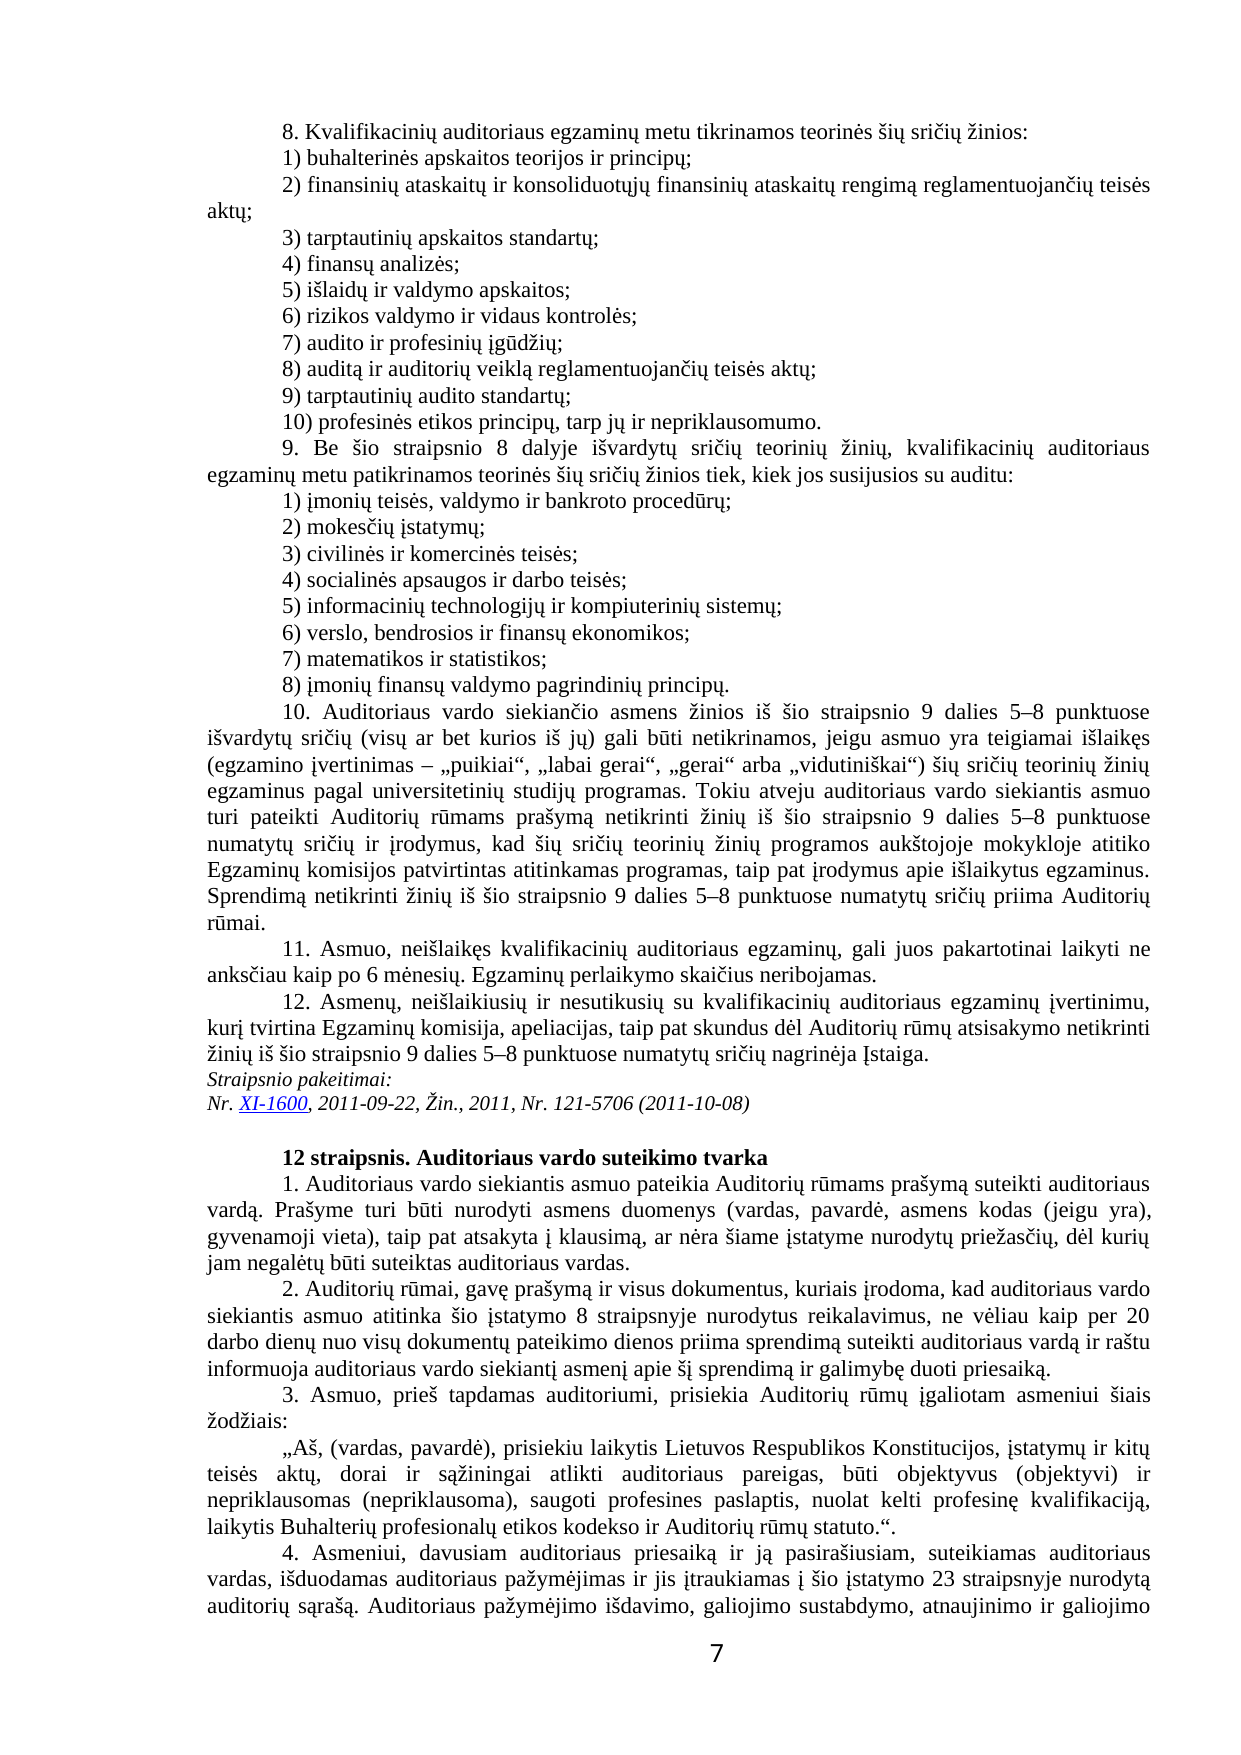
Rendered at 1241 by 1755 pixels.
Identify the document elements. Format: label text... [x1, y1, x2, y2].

text 9. Be šio straipsnio 8 dalyje išvardytų sričių teorinių žinių, kvalifikacinių auditoriaus egzaminų metu patikrinamos teorinės šių sričių žinios tiek, kiek jos susijusios su auditu: [207, 434, 1152, 487]
text 3) civilinės ir komercinės teisės; [207, 540, 1152, 566]
text 8) įmonių finansų valdymo pagrindinių principų. [207, 672, 1152, 698]
text 1) įmonių teisės, valdymo ir bankroto procedūrų; [207, 487, 1152, 513]
text 10) profesinės etikos principų, tarp jų ir nepriklausomumo. [207, 408, 1152, 434]
text 8. Kvalifikacinių auditoriaus egzaminų metu tikrinamos teorinės šių sričių žinios: [207, 118, 1152, 144]
text 11. Asmuo, neišlaikęs kvalifikacinių auditoriaus egzaminų, gali juos pakartotinai laikyti ne anksčiau kaip po 6 mėnesių. Egzaminų perlaikymo skaičius neribojamas. [207, 935, 1152, 988]
text 2. Auditorių rūmai, gavę prašymą ir visus dokumentus, kuriais įrodoma, kad auditoriaus vardo siekiantis asmuo atitinka šio įstatymo 8 straipsnyje nurodytus reikalavimus, ne vėliau kaip per 20 darbo dienų nuo visų dokumentų pateikimo dienos priima sprendimą suteikti auditoriaus vardą ir raštu informuoja auditoriaus vardo siekiantį asmenį apie šį sprendimą ir galimybę duoti priesaiką. [207, 1276, 1152, 1381]
text 12 straipsnis. Auditoriaus vardo suteikimo tvarka [207, 1144, 1152, 1170]
text 4. Asmeniui, davusiam auditoriaus priesaiką ir ją pasirašiusiam, suteikiamas auditoriaus vardas, išduodamas auditoriaus pažymėjimas ir jis įtraukiamas į šio įstatymo 23 straipsnyje nurodytą auditorių sąrašą. Auditoriaus pažymėjimo išdavimo, galiojimo sustabdymo, atnaujinimo ir galiojimo [207, 1539, 1152, 1618]
text 10. Auditoriaus vardo siekiančio asmens žinios iš šio straipsnio 9 dalies 5–8 punktuose išvardytų sričių (visų ar bet kurios iš jų) gali būti netikrinamos, jeigu asmuo yra teigiamai išlaikęs (egzamino įvertinimas – „puikiai“, „labai gerai“, „gerai“ arba „vidutiniškai“) šių sričių teorinių žinių egzaminus pagal universitetinių studijų programas. Tokiu atveju auditoriaus vardo siekiantis asmuo turi pateikti Auditorių rūmams prašymą netikrinti žinių iš šio straipsnio 9 dalies 5–8 punktuose numatytų sričių ir įrodymus, kad šių sričių teorinių žinių programos aukštojoje mokykloje atitiko Egzaminų komisijos patvirtintas atitinkamas programas, taip pat įrodymus apie išlaikytus egzaminus. Sprendimą netikrinti žinių iš šio straipsnio 9 dalies 5–8 punktuose numatytų sričių priima Auditorių rūmai. [207, 698, 1152, 935]
text 2) finansinių ataskaitų ir konsoliduotųjų finansinių ataskaitų rengimą reglamentuojančių teisės aktų; [207, 171, 1152, 223]
text 3. Asmuo, prieš tapdamas auditoriumi, prisiekia Auditorių rūmų įgaliotam asmeniui šiais žodžiais: [207, 1381, 1152, 1434]
text 7) matematikos ir statistikos; [207, 645, 1152, 672]
text 8) auditą ir auditorių veiklą reglamentuojančių teisės aktų; [207, 355, 1152, 382]
text 5) išlaidų ir valdymo apskaitos; [207, 276, 1152, 303]
text 4) finansų analizės; [207, 250, 1152, 276]
text 4) socialinės apsaugos ir darbo teisės; [207, 566, 1152, 592]
text Nr. XI-1600, 2011-09-22, Žin., 2011, Nr. 121-5706 (2011-10-08) [207, 1091, 1152, 1115]
text 9) tarptautinių audito standartų; [207, 382, 1152, 408]
text 6) verslo, bendrosios ir finansų ekonomikos; [207, 619, 1152, 645]
text 5) informacinių technologijų ir kompiuterinių sistemų; [207, 592, 1152, 619]
text 1) buhalterinės apskaitos teorijos ir principų; [207, 144, 1152, 171]
text Straipsnio pakeitimai: [207, 1067, 1152, 1091]
text 12. Asmenų, neišlaikiusių ir nesutikusių su kvalifikacinių auditoriaus egzaminų įvertinimu, kurį tvirtina Egzaminų komisija, apeliacijas, taip pat skundus dėl Auditorių rūmų atsisakymo netikrinti žinių iš šio straipsnio 9 dalies 5–8 punktuose numatytų sričių nagrinėja Įstaiga. [207, 988, 1152, 1067]
text 3) tarptautinių apskaitos standartų; [207, 223, 1152, 250]
text 6) rizikos valdymo ir vidaus kontrolės; [207, 303, 1152, 329]
text „Aš, (vardas, pavardė), prisiekiu laikytis Lietuvos Respublikos Konstitucijos, įstatymų ir kitų teisės aktų, dorai ir sąžiningai atlikti auditoriaus pareigas, būti objektyvus (objektyvi) ir nepriklausomas (nepriklausoma), saugoti profesines paslaptis, nuolat kelti profesinę kvalifikaciją, laikytis Buhalterių profesionalų etikos kodekso ir Auditorių rūmų statuto.“. [207, 1434, 1152, 1539]
text 1. Auditoriaus vardo siekiantis asmuo pateikia Auditorių rūmams prašymą suteikti auditoriaus vardą. Prašyme turi būti nurodyti asmens duomenys (vardas, pavardė, asmens kodas (jeigu yra), gyvenamoji vieta), taip pat atsakyta į klausimą, ar nėra šiame įstatyme nurodytų priežasčių, dėl kurių jam negalėtų būti suteiktas auditoriaus vardas. [207, 1170, 1152, 1276]
text 7) audito ir profesinių įgūdžių; [207, 329, 1152, 355]
text 2) mokesčių įstatymų; [207, 513, 1152, 540]
